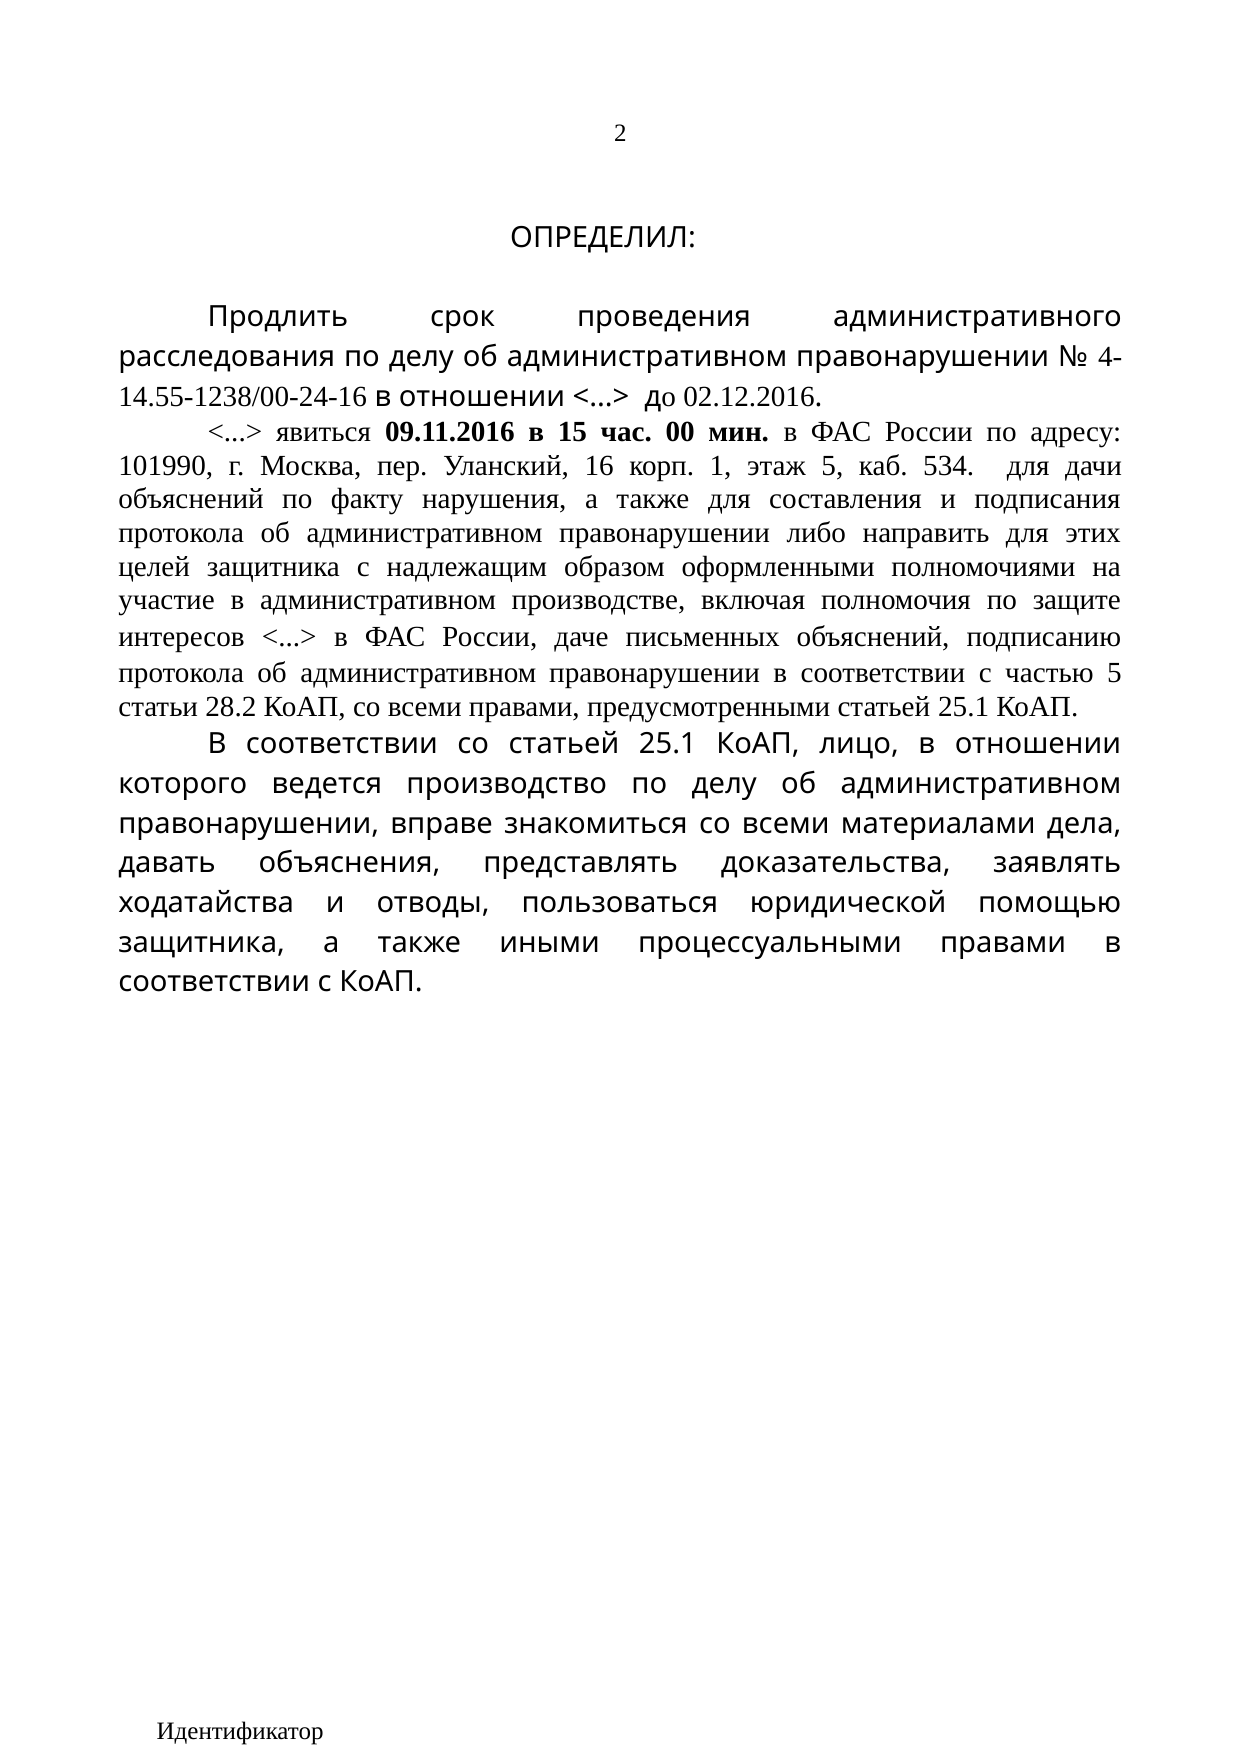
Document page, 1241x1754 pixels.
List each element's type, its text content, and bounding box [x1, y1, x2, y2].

text ОПРЕДЕЛИЛ: [118, 216, 1122, 256]
text Продлить срок проведения административного расследования по делу об административном правонарушении № 4-14.55-1238/00-24-16 в отношении <...> до 02.12.2016. [118, 295, 1122, 414]
text <...> явиться 09.11.2016 в 15 час. 00 мин. в ФАС России по адресу: 101990, г. Москва, пер. Уланский, 16 корп. 1, этаж 5, каб. 534. для дачи объяснений по факту нарушения, а также для составления и подписания протокола об административном правонарушении либо направить для этих целей защитника с надлежащим образом оформленными полномочиями на участие в административном производстве, включая полномочия по защите интересов <...> в ФАС России, даче письменных объяснений, подписанию протокола об административном правонарушении в соответствии с частью 5 статьи 28.2 КоАП, со всеми правами, предусмотренными статьей 25.1 КоАП. [118, 414, 1122, 722]
text В соответствии со статьей 25.1 КоАП, лицо, в отношении которого ведется производство по делу об административном правонарушении, вправе знакомиться со всеми материалами дела, давать объяснения, представлять доказательства, заявлять ходатайства и отводы, пользоваться юридической помощью защитника, а также иными процессуальными правами в соответствии с КоАП. [118, 722, 1122, 1000]
